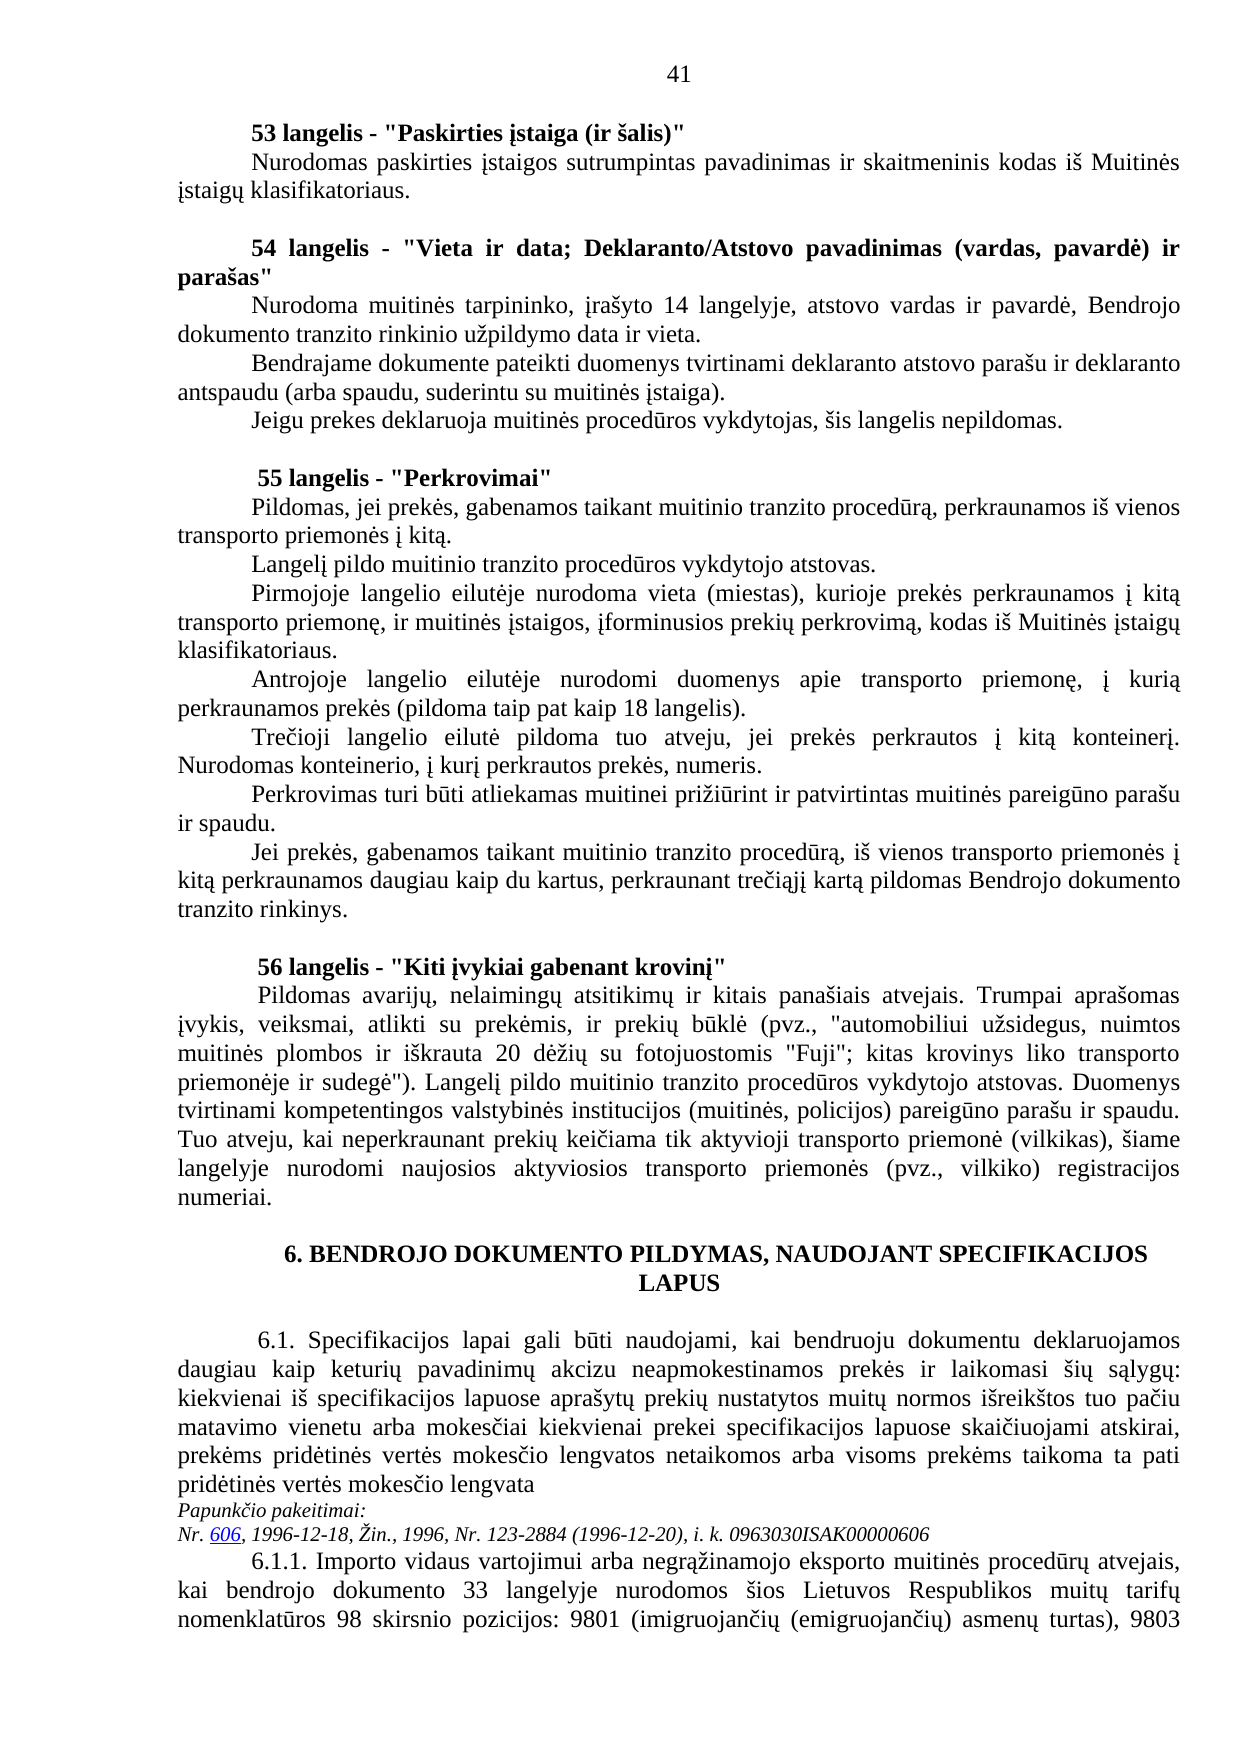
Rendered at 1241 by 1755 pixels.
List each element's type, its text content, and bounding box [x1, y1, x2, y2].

text Nr. 606, 1996-12-18, Žin., 1996, Nr. 123-2884 (1996-12-20), i. k. 0963030ISAK00000606 [177, 1522, 1181, 1546]
text 6.1.1. Importo vidaus vartojimui arba negrąžinamojo eksporto muitinės procedūrų atvejais, kai bendrojo dokumento 33 langelyje nurodomos šios Lietuvos Respublikos muitų tarifų nomenklatūros 98 skirsnio pozicijos: 9801 (imigruojančių (emigruojančių) asmenų turtas), 9803 [177, 1546, 1181, 1632]
text Trečioji langelio eilutė pildoma tuo atveju, jei prekės perkrautos į kitą konteinerį. Nurodomas konteinerio, į kurį perkrautos prekės, numeris. [177, 722, 1181, 779]
text Antrojoje langelio eilutėje nurodomi duomenys apie transporto priemonę, į kurią perkraunamos prekės (pildoma taip pat kaip 18 langelis). [177, 664, 1181, 722]
text 54 langelis - "Vieta ir data; Deklaranto/Atstovo pavadinimas (vardas, pavardė) ir parašas" [177, 233, 1181, 291]
text Pildomas avarijų, nelaimingų atsitikimų ir kitais panašiais atvejais. Trumpai aprašomas įvykis, veiksmai, atlikti su prekėmis, ir prekių būklė (pvz., "automobiliui užsidegus, nuimtos muitinės plombos ir iškrauta 20 dėžių su fotojuostomis "Fuji"; kitas krovinys liko transporto priemonėje ir sudegė"). Langelį pildo muitinio tranzito procedūros vykdytojo atstovas. Duomenys tvirtinami kompetentingos valstybinės institucijos (muitinės, policijos) pareigūno parašu ir spaudu. Tuo atveju, kai neperkraunant prekių keičiama tik aktyvioji transporto priemonė (vilkikas), šiame langelyje nurodomi naujosios aktyviosios transporto priemonės (pvz., vilkiko) registracijos numeriai. [177, 981, 1181, 1211]
text Nurodomas paskirties įstaigos sutrumpintas pavadinimas ir skaitmeninis kodas iš Muitinės įstaigų klasifikatoriaus. [177, 147, 1181, 204]
text 55 langelis - "Perkrovimai" [177, 463, 1181, 492]
text Pirmojoje langelio eilutėje nurodoma vieta (miestas), kurioje prekės perkraunamos į kitą transporto priemonę, ir muitinės įstaigos, įforminusios prekių perkrovimą, kodas iš Muitinės įstaigų klasifikatoriaus. [177, 578, 1181, 664]
text 6.1. Specifikacijos lapai gali būti naudojami, kai bendruoju dokumentu deklaruojamos daugiau kaip keturių pavadinimų akcizu neapmokestinamos prekės ir laikomasi šių sąlygų: kiekvienai iš specifikacijos lapuose aprašytų prekių nustatytos muitų normos išreikštos tuo pačiu matavimo vienetu arba mokesčiai kiekvienai prekei specifikacijos lapuose skaičiuojami atskirai, prekėms pridėtinės vertės mokesčio lengvatos netaikomos arba visoms prekėms taikoma ta pati pridėtinės vertės mokesčio lengvata [177, 1326, 1181, 1498]
text Nurodoma muitinės tarpininko, įrašyto 14 langelyje, atstovo vardas ir pavardė, Bendrojo dokumento tranzito rinkinio užpildymo data ir vieta. [177, 291, 1181, 348]
text Bendrajame dokumente pateikti duomenys tvirtinami deklaranto atstovo parašu ir deklaranto antspaudu (arba spaudu, suderintu su muitinės įstaiga). [177, 348, 1181, 406]
text 6. BENDROJO DOKUMENTO PILDYMAS, NAUDOJANT SPECIFIKACIJOS LAPUS [177, 1239, 1181, 1297]
text 53 langelis - "Paskirties įstaiga (ir šalis)" [177, 118, 1181, 147]
text 56 langelis - "Kiti įvykiai gabenant krovinį" [177, 952, 1181, 981]
text Jeigu prekes deklaruoja muitinės procedūros vykdytojas, šis langelis nepildomas. [177, 406, 1181, 434]
text Perkrovimas turi būti atliekamas muitinei prižiūrint ir patvirtintas muitinės pareigūno parašu ir spaudu. [177, 779, 1181, 837]
text Langelį pildo muitinio tranzito procedūros vykdytojo atstovas. [177, 549, 1181, 578]
text Jei prekės, gabenamos taikant muitinio tranzito procedūrą, iš vienos transporto priemonės į kitą perkraunamos daugiau kaip du kartus, perkraunant trečiąjį kartą pildomas Bendrojo dokumento tranzito rinkinys. [177, 837, 1181, 923]
text Pildomas, jei prekės, gabenamos taikant muitinio tranzito procedūrą, perkraunamos iš vienos transporto priemonės į kitą. [177, 492, 1181, 549]
text Papunkčio pakeitimai: [177, 1498, 1181, 1522]
